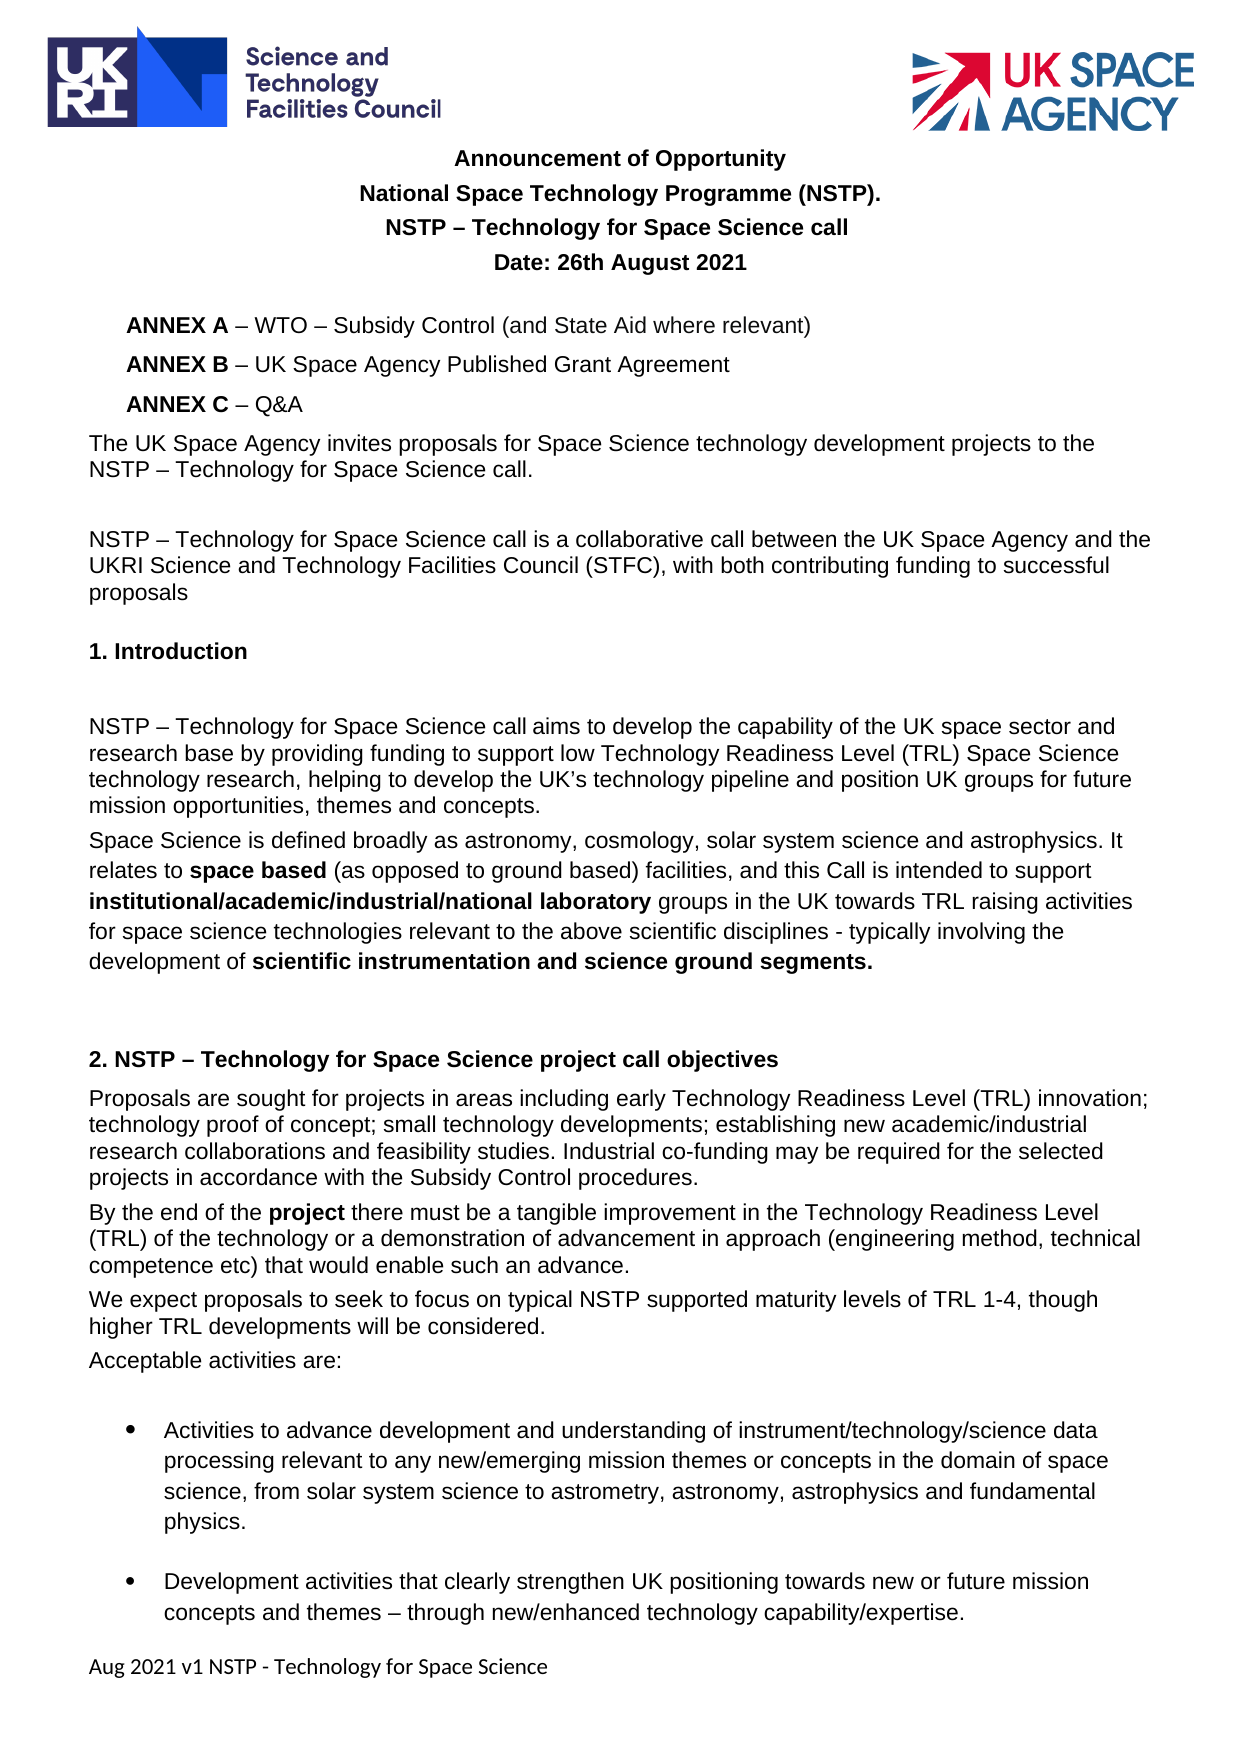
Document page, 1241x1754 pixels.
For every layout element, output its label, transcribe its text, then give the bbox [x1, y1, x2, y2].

text Space Science is defined broadly as astronomy, cosmology, solar system science and astrophysics. It relates to space based (as opposed to ground based) facilities, and this Call is intended to support institutional/academic/industrial/national laboratory groups in the UK towards TRL raising activities for space science technologies relevant to the above scientific disciplines - typically involving the development of scientific instrumentation and science ground segments. [89, 827, 1152, 974]
text NSTP – Technology for Space Science call is a collaborative call between the UK Space Agency and the UKRI Science and Technology Facilities Council (STFC), with both contributing funding to successful proposals [89, 526, 1152, 605]
text The UK Space Agency invites proposals for Space Science technology development projects to the NSTP – Technology for Space Science call. [89, 430, 1152, 483]
text We expect proposals to seek to focus on typical NSTP supported maturity levels of TRL 1-4, though higher TRL developments will be considered. [89, 1286, 1152, 1339]
text ANNEX B – UK Space Agency Published Grant Agreement [89, 351, 1152, 377]
text 2. NSTP – Technology for Space Science project call objectives [89, 1046, 1152, 1073]
text 1. Introduction [89, 638, 1152, 664]
list Development activities that clearly strengthen UK positioning towards new or future mission concepts and themes – through new/enhanced technology capability/expertise. [126, 1568, 1152, 1625]
list Activities to advance development and understanding of instrument/technology/science data processing relevant to any new/emerging mission themes or concepts in the domain of space science, from solar system science to astrometry, astronomy, astrophysics and fundamental physics. [126, 1417, 1152, 1534]
text Acceptable activities are: [89, 1347, 1152, 1374]
text By the end of the project there must be a tangible improvement in the Technology Readiness Level (TRL) of the technology or a demonstration of advancement in approach (engineering method, technical competence etc) that would enable such an advance. [89, 1199, 1152, 1278]
text NSTP – Technology for Space Science call aims to develop the capability of the UK space sector and research base by providing funding to support low Technology Readiness Level (TRL) Space Science technology research, helping to develop the UK’s technology pipeline and position UK groups for future mission opportunities, themes and concepts. [89, 712, 1152, 819]
text ANNEX A – WTO – Subsidy Control (and State Aid where relevant) [89, 312, 1152, 338]
text Proposals are sought for projects in areas including early Technology Readiness Level (TRL) innovation; technology proof of concept; small technology developments; establishing new academic/industrial research collaborations and feasibility studies. Industrial co-funding may be required for the selected projects in accordance with the Subsidy Control procedures. [89, 1085, 1152, 1191]
text ANNEX C – Q&A [89, 391, 1152, 417]
